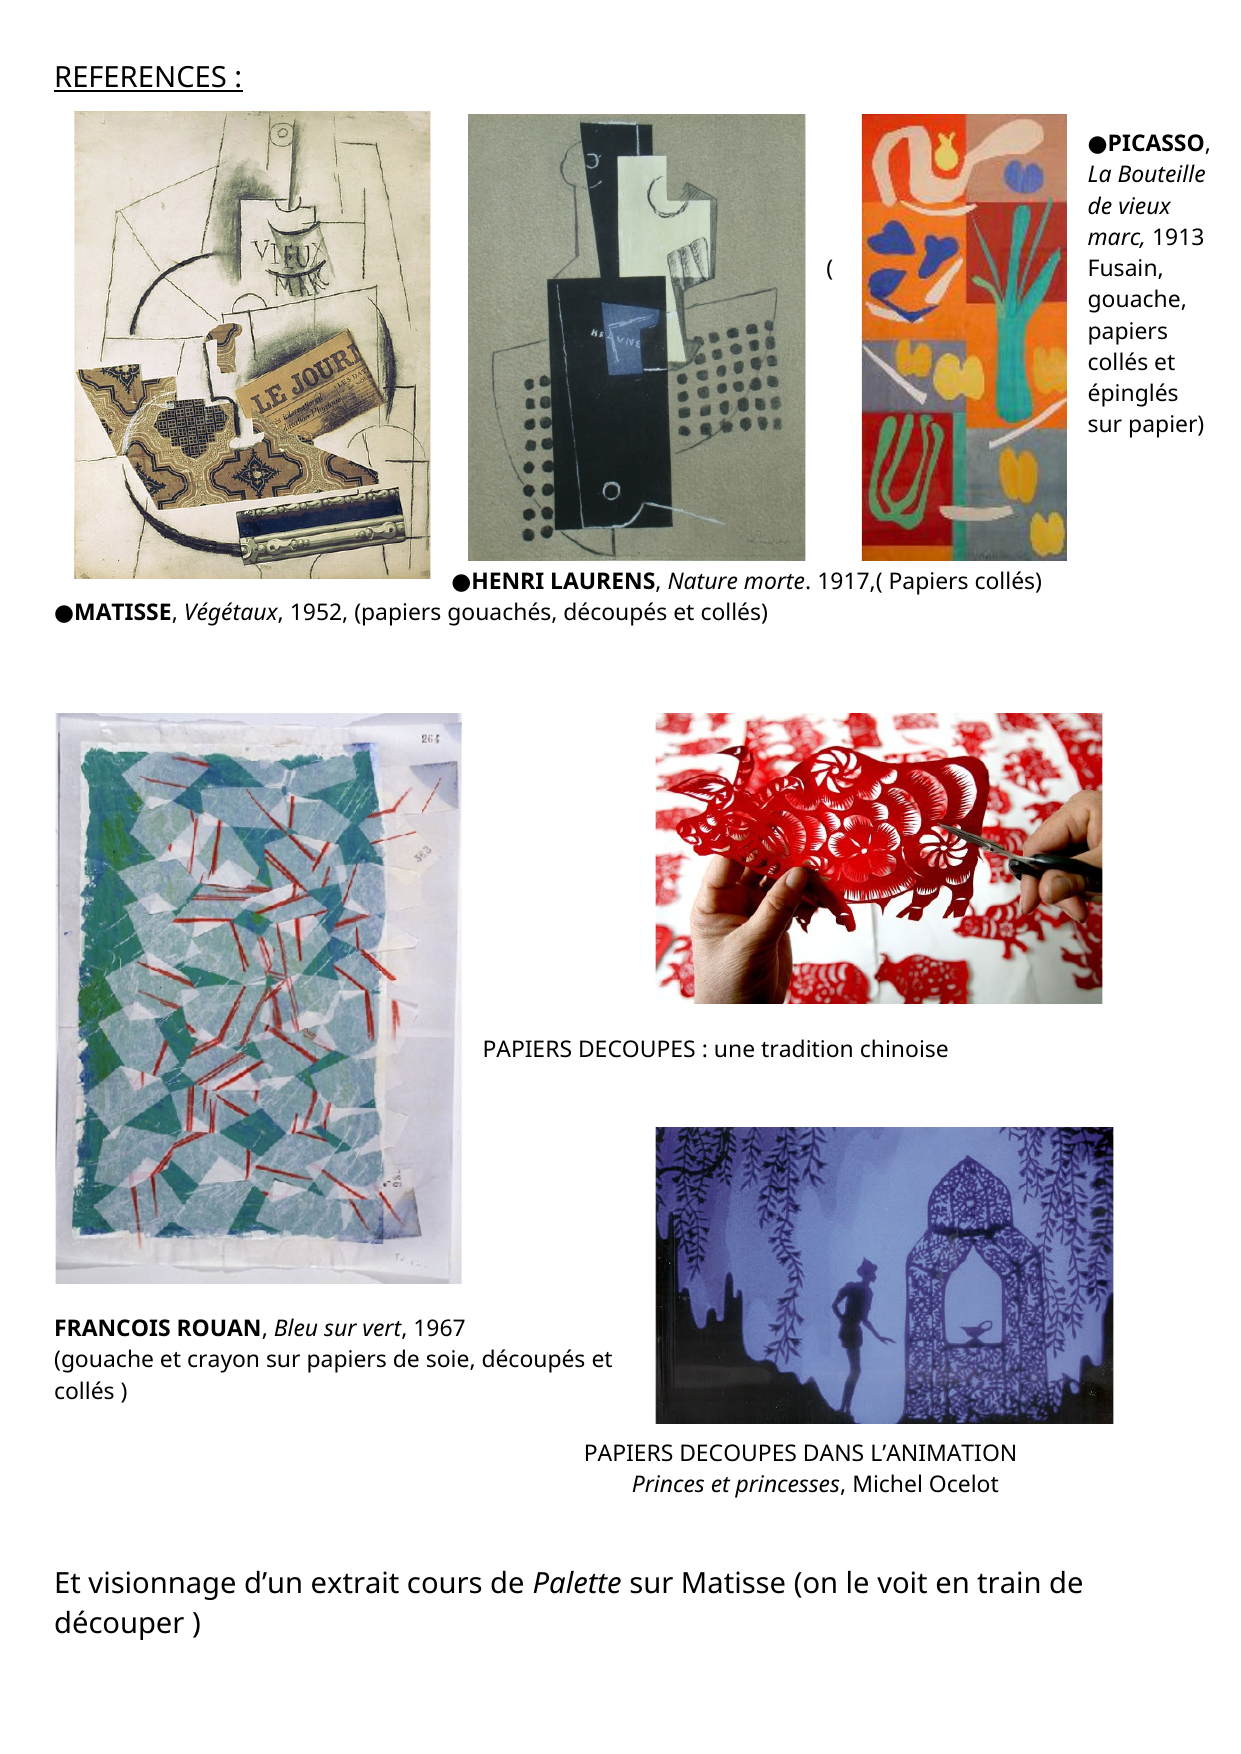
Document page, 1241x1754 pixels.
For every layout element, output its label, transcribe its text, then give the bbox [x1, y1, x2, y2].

text ●PICASSO, La Bouteille de vieux marc, 1913 (Fusain, gouache, papiers collés et épinglés sur papier) [807, 127, 860, 440]
text FRANCOIS ROUAN, Bleu sur vert, 1967 (gouache et crayon sur papiers de soie, découpés et collés ) [54, 1312, 654, 1406]
text REFERENCES : [54, 56, 1092, 96]
text Et visionnage d’un extrait cours de Palette sur Matisse (on le voit en train de découper ) [54, 1562, 1092, 1642]
text ●PICASSO, La Bouteille de vieux marc, 1913 (Fusain, gouache, papiers collés et épinglés sur papier) [54, 127, 73, 440]
picture [55, 713, 462, 1284]
picture [74, 111, 431, 579]
text Princes et princesses, Michel Ocelot [54, 1468, 1179, 1500]
picture [655, 713, 1103, 1004]
picture [655, 1127, 1114, 1424]
text ●HENRI LAURENS, Nature morte. 1917,( Papiers collés) ●MATISSE, Végétaux, 1952, (papiers gouachés, découpés et collés) [54, 440, 1092, 627]
text PAPIERS DECOUPES : une tradition chinoise [463, 1002, 1160, 1065]
text ●PICASSO, La Bouteille de vieux marc, 1913 (Fusain, gouache, papiers collés et épinglés sur papier) [432, 127, 466, 440]
picture [468, 114, 806, 561]
picture [861, 114, 1067, 561]
text ●PICASSO, La Bouteille de vieux marc, 1913 (Fusain, gouache, papiers collés et épinglés sur papier) [1068, 127, 1216, 440]
text PAPIERS DECOUPES DANS L’ANIMATION [54, 1437, 1179, 1468]
